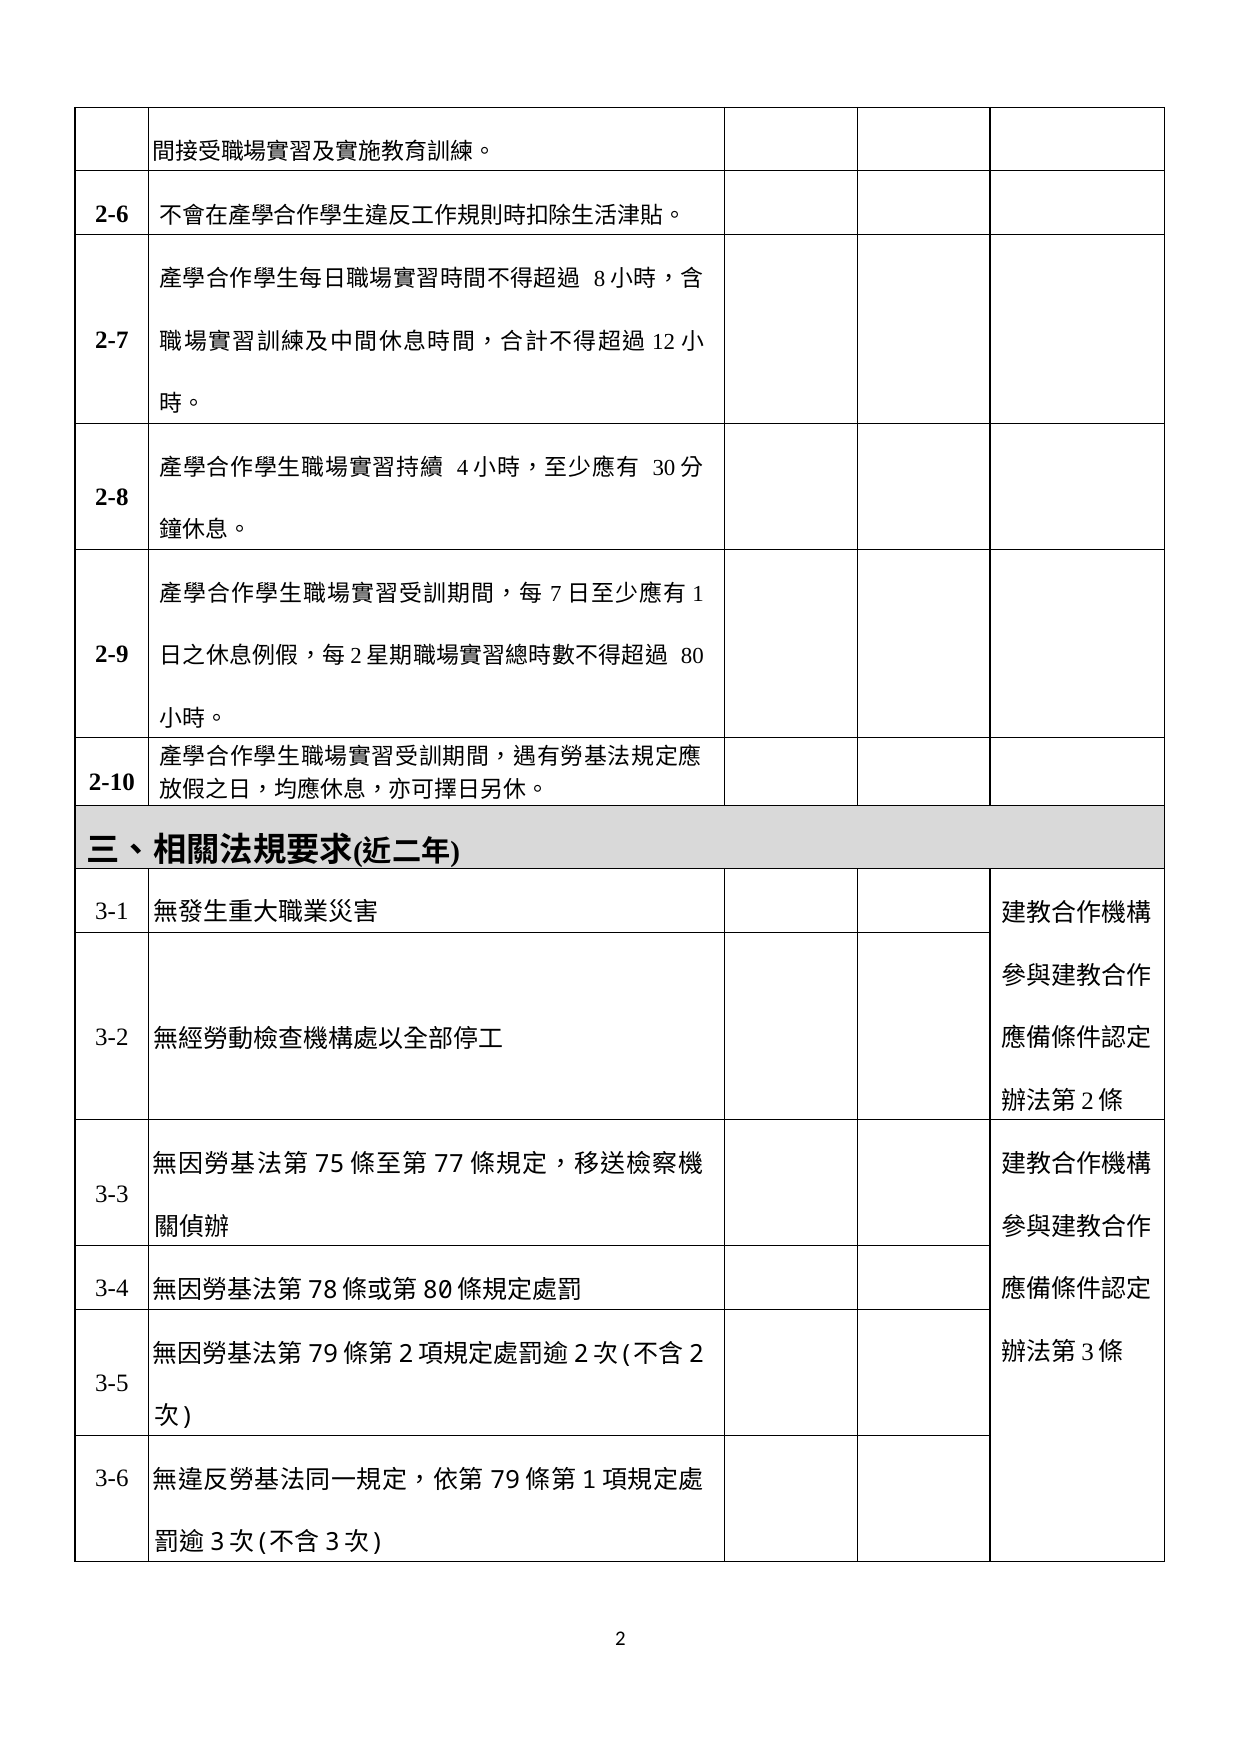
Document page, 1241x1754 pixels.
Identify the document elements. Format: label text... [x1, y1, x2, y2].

table_cell [725, 235, 857, 422]
table_cell [725, 738, 857, 804]
table_cell 產學合作學生職場實習持續 4小時，至少應有 30分鐘休息。 [149, 424, 724, 548]
table_cell [725, 1246, 857, 1309]
table_cell 間接受職場實習及實施教育訓練。 [149, 108, 724, 170]
table_cell [858, 1310, 989, 1435]
table_cell [725, 424, 857, 548]
table_cell [725, 108, 857, 170]
table_cell 3-3 [76, 1120, 148, 1245]
table_cell 產學合作學生每日職場實習時間不得超過 8小時，含職場實習訓練及中間休息時間，合計不得超過12小時。 [149, 235, 724, 422]
table_cell [858, 738, 989, 804]
table_cell [725, 1120, 857, 1245]
table_cell 2-9 [76, 550, 148, 737]
table_cell 無經勞動檢查機構處以全部停工 [149, 933, 724, 1119]
table_cell 2-6 [76, 171, 148, 234]
table_cell [858, 550, 989, 737]
table_cell [991, 424, 1164, 548]
table_cell [858, 235, 989, 422]
table_cell [858, 933, 989, 1119]
table_cell [725, 171, 857, 234]
table_cell 產學合作學生職場實習受訓期間，遇有勞基法規定應放假之日，均應休息，亦可擇日另休。 [149, 738, 724, 804]
table_cell 無因勞基法第75條至第77條規定，移送檢察機關偵辦 [149, 1120, 724, 1245]
table_cell [725, 869, 857, 932]
table_cell [858, 1120, 989, 1245]
table_cell [858, 108, 989, 170]
table_cell [725, 1436, 857, 1561]
table_cell 2-8 [76, 424, 148, 548]
table_cell [991, 738, 1164, 804]
table_cell [858, 424, 989, 548]
table_cell 3-4 [76, 1246, 148, 1309]
table_cell 3-1 [76, 869, 148, 932]
table_cell [725, 933, 857, 1119]
table_cell [991, 550, 1164, 737]
table_cell 無因勞基法第78條或第80條規定處罰 [149, 1246, 724, 1309]
table_cell 3-6 [76, 1436, 148, 1561]
table_cell 3-5 [76, 1310, 148, 1435]
table_cell 不會在產學合作學生違反工作規則時扣除生活津貼。 [149, 171, 724, 234]
table_cell 3-2 [76, 933, 148, 1119]
table_cell 無違反勞基法同一規定，依第79條第1項規定處罰逾3次(不含3次) [149, 1436, 724, 1561]
table_cell [991, 171, 1164, 234]
table_cell 無因勞基法第79條第2項規定處罰逾2次(不含2次) [149, 1310, 724, 1435]
table_cell 2-7 [76, 235, 148, 422]
table_cell 建教合作機構參與建教合作應備條件認定辦法第3條 [991, 1120, 1164, 1561]
table_cell [858, 869, 989, 932]
table_cell 無發生重大職業災害 [149, 869, 724, 932]
table_cell [76, 108, 148, 170]
table_cell [858, 1246, 989, 1309]
table_cell [991, 108, 1164, 170]
table_cell 產學合作學生職場實習受訓期間，每7日至少應有1日之休息例假，每2星期職場實習總時數不得超過 80小時。 [149, 550, 724, 737]
table_cell [858, 171, 989, 234]
table_cell 三、相關法規要求(近二年) [76, 806, 1164, 868]
table_cell [991, 235, 1164, 422]
table_cell 2-10 [76, 738, 148, 804]
table_cell [858, 1436, 989, 1561]
table_cell [725, 550, 857, 737]
table_cell [725, 1310, 857, 1435]
table_cell 建教合作機構參與建教合作應備條件認定辦法第2條 [991, 869, 1164, 1119]
